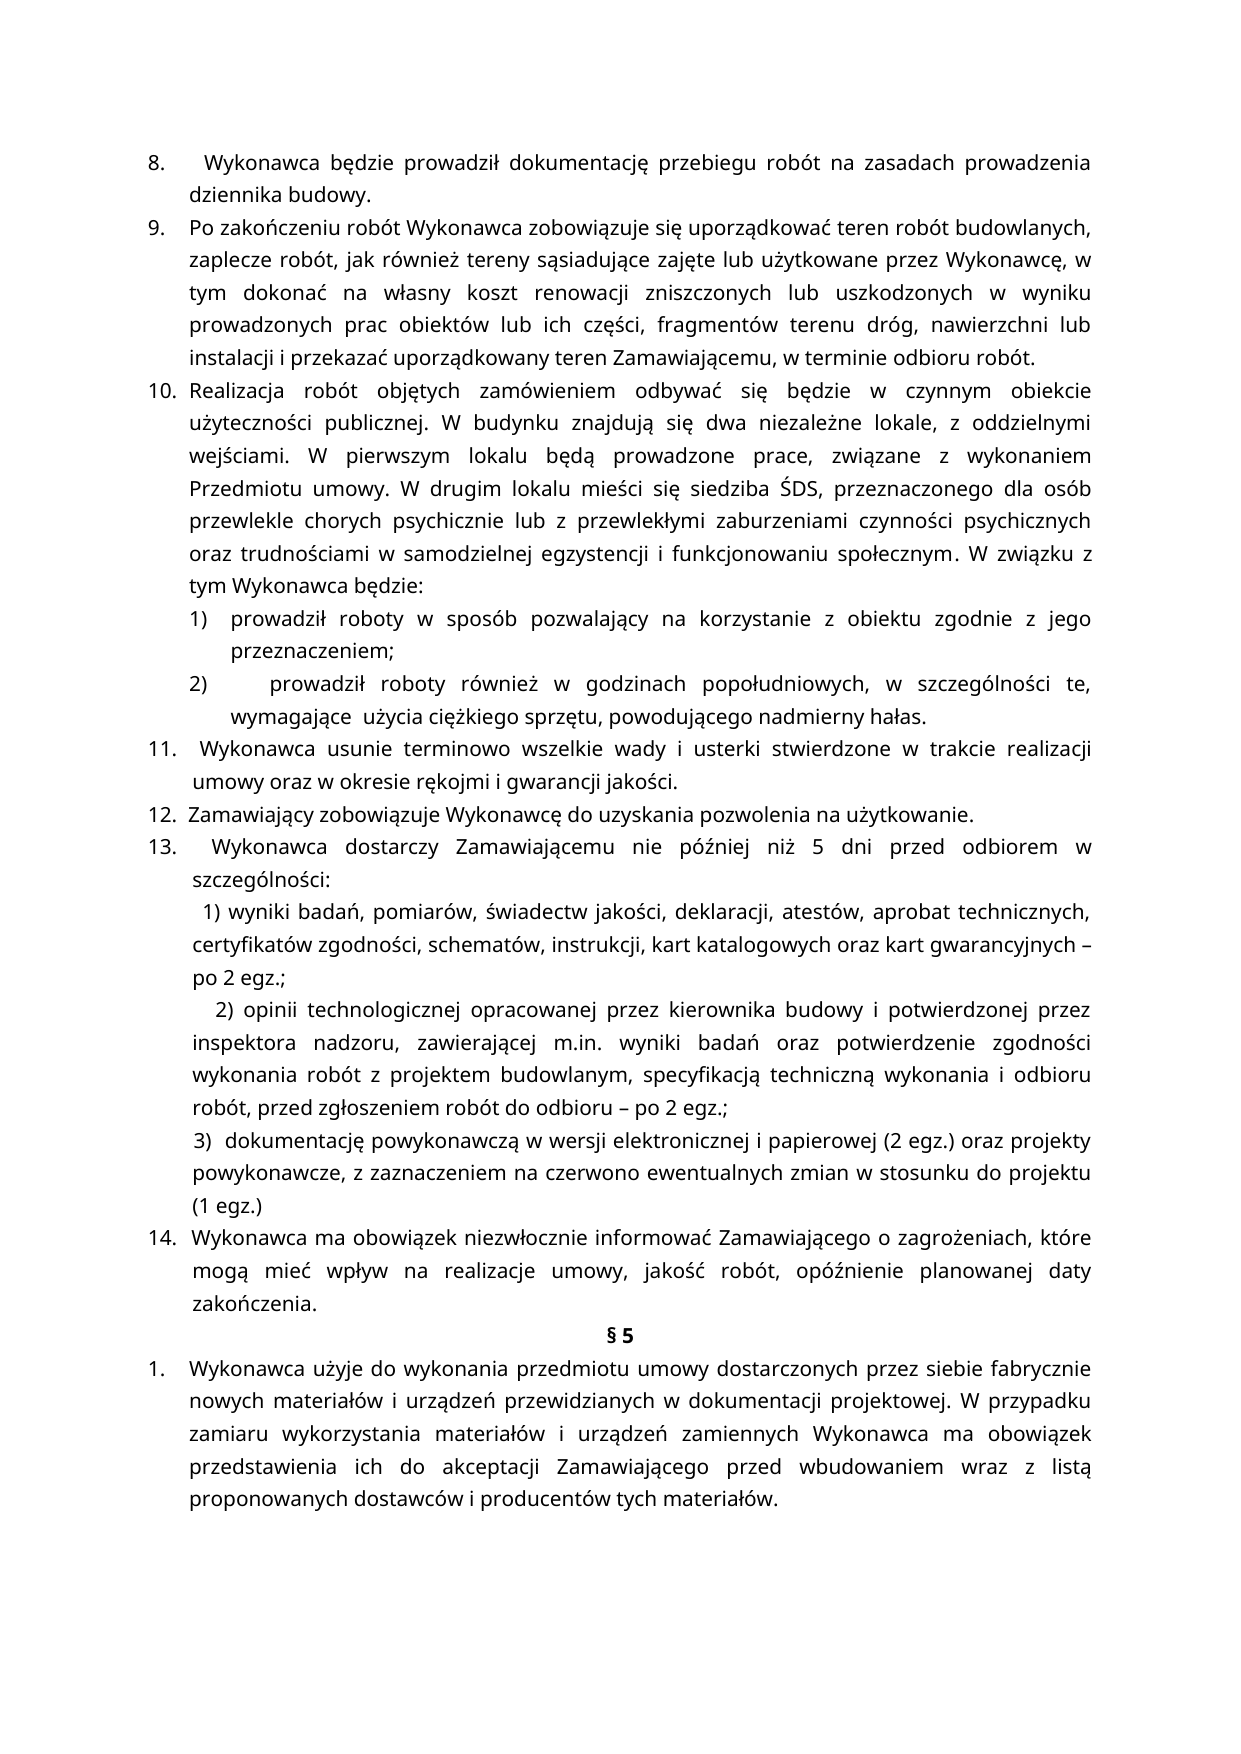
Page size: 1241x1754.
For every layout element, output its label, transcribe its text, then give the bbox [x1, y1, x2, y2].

text 2) prowadził roboty również w godzinach popołudniowych, w szczególności te, wymagające użycia ciężkiego sprzętu, powodującego nadmierny hałas. [189, 669, 1093, 730]
text 1) prowadził roboty w sposób pozwalający na korzystanie z obiektu zgodnie z jego przeznaczeniem; [189, 604, 1093, 665]
text 3) dokumentację powykonawczą w wersji elektronicznej i papierowej (2 egz.) oraz projekty powykonawcze, z zaznaczeniem na czerwono ewentualnych zmian w stosunku do projektu (1 egz.) [148, 1126, 1093, 1219]
text 1) wyniki badań, pomiarów, świadectw jakości, deklaracji, atestów, aprobat technicznych, certyfikatów zgodności, schematów, instrukcji, kart katalogowych oraz kart gwarancyjnych – po 2 egz.; [148, 897, 1093, 991]
text 10. Realizacja robót objętych zamówieniem odbywać się będzie w czynnym obiekcie użyteczności publicznej. W budynku znajdują się dwa niezależne lokale, z oddzielnymi wejściami. W pierwszym lokalu będą prowadzone prace, związane z wykonaniem Przedmiotu umowy. W drugim lokalu mieści się siedziba ŚDS, przeznaczonego dla osób przewlekle chorych psychicznie lub z przewlekłymi zaburzeniami czynności psychicznych oraz trudnościami w samodzielnej egzystencji i funkcjonowaniu społecznym. W związku z tym Wykonawca będzie: [148, 376, 1093, 600]
text 11. Wykonawca usunie terminowo wszelkie wady i usterki stwierdzone w trakcie realizacji umowy oraz w okresie rękojmi i gwarancji jakości. [148, 734, 1093, 796]
text 14. Wykonawca ma obowiązek niezwłocznie informować Zamawiającego o zagrożeniach, które mogą mieć wpływ na realizacje umowy, jakość robót, opóźnienie planowanej daty zakończenia. [148, 1223, 1093, 1317]
text § 5 [148, 1321, 1093, 1350]
text 12. Zamawiający zobowiązuje Wykonawcę do uzyskania pozwolenia na użytkowanie. [148, 800, 1093, 828]
text 8. Wykonawca będzie prowadził dokumentację przebiegu robót na zasadach prowadzenia dziennika budowy. [148, 148, 1093, 209]
text 9. Po zakończeniu robót Wykonawca zobowiązuje się uporządkować teren robót budowlanych, zaplecze robót, jak również tereny sąsiadujące zajęte lub użytkowane przez Wykonawcę, w tym dokonać na własny koszt renowacji zniszczonych lub uszkodzonych w wyniku prowadzonych prac obiektów lub ich części, fragmentów terenu dróg, nawierzchni lub instalacji i przekazać uporządkowany teren Zamawiającemu, w terminie odbioru robót. [148, 213, 1093, 372]
text 2) opinii technologicznej opracowanej przez kierownika budowy i potwierdzonej przez inspektora nadzoru, zawierającej m.in. wyniki badań oraz potwierdzenie zgodności wykonania robót z projektem budowlanym, specyfikacją techniczną wykonania i odbioru robót, przed zgłoszeniem robót do odbioru – po 2 egz.; [148, 995, 1093, 1122]
text 13. Wykonawca dostarczy Zamawiającemu nie później niż 5 dni przed odbiorem w szczególności: [148, 832, 1093, 893]
text 1. Wykonawca użyje do wykonania przedmiotu umowy dostarczonych przez siebie fabrycznie nowych materiałów i urządzeń przewidzianych w dokumentacji projektowej. W przypadku zamiaru wykorzystania materiałów i urządzeń zamiennych Wykonawca ma obowiązek przedstawienia ich do akceptacji Zamawiającego przed wbudowaniem wraz z listą proponowanych dostawców i producentów tych materiałów. [148, 1354, 1093, 1513]
